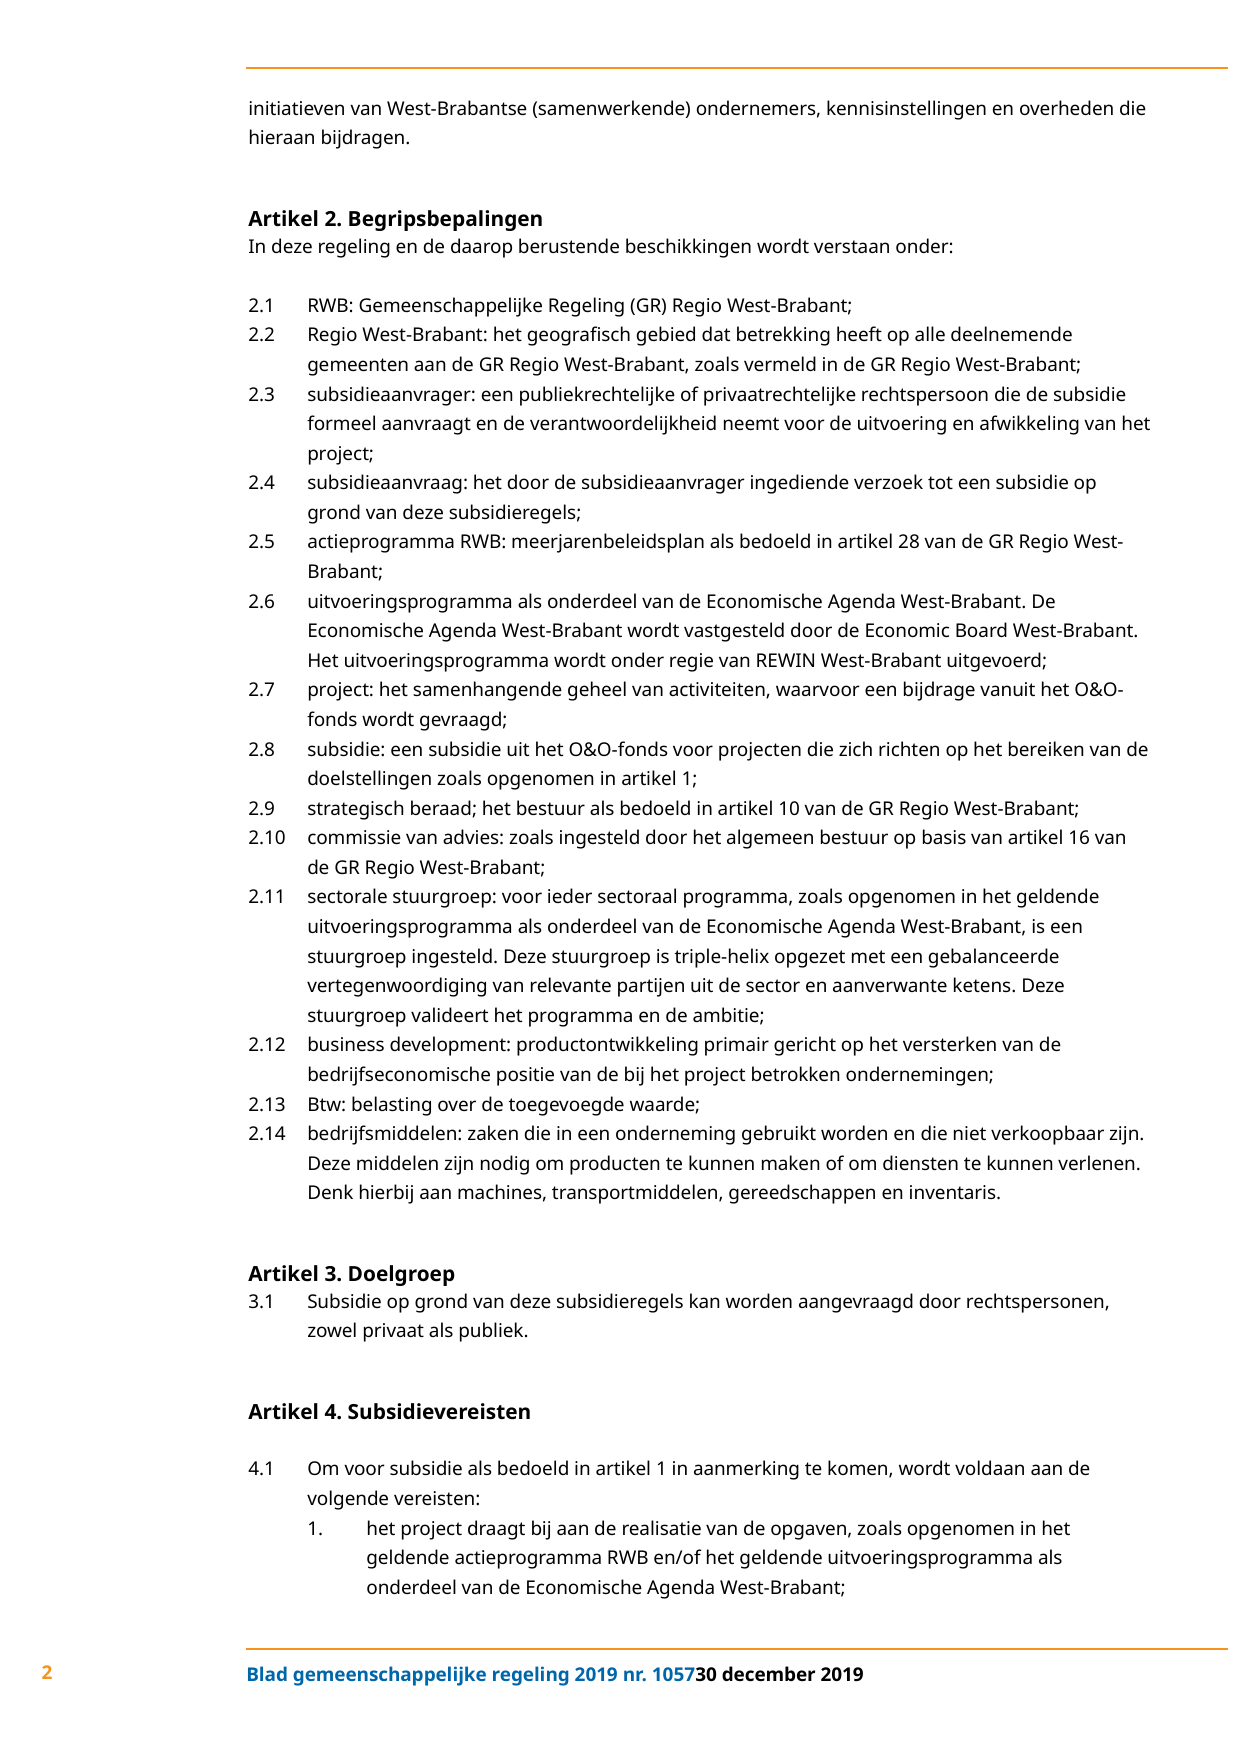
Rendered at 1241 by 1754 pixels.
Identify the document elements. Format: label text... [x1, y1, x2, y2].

text Artikel 4. Subsidievereisten [248, 1397, 1152, 1426]
list het project draagt bij aan de realisatie van de opgaven, zoals opgenomen in het geldende actieprogramma RWB en/of het geldende uitvoeringsprogramma als onderdeel van de Economische Agenda West-Brabant; [307, 1515, 1152, 1599]
list subsidie: een subsidie uit het O&O-fonds voor projecten die zich richten op het bereiken van de doelstellingen zoals opgenomen in artikel 1; [248, 736, 1152, 791]
text initiatieven van West-Brabantse (samenwerkende) ondernemers, kennisinstellingen en overheden die hieraan bijdragen. [248, 95, 1152, 150]
list uitvoeringsprogramma als onderdeel van de Economische Agenda West-Brabant. De Economische Agenda West-Brabant wordt vastgesteld door de Economic Board West-Brabant. Het uitvoeringsprogramma wordt onder regie van REWIN West-Brabant uitgevoerd; [248, 588, 1152, 673]
text In deze regeling en de daarop berustende beschikkingen wordt verstaan onder: [248, 233, 1152, 258]
list RWB: Gemeenschappelijke Regeling (GR) Regio West-Brabant; [248, 292, 1152, 318]
list actieprogramma RWB: meerjarenbeleidsplan als bedoeld in artikel 28 van de GR Regio West-Brabant; [248, 529, 1152, 584]
text Artikel 2. Begripsbepalingen [248, 204, 1152, 233]
list Subsidie op grond van deze subsidieregels kan worden aangevraagd door rechtspersonen, zowel privaat als publiek. [248, 1288, 1152, 1343]
list Btw: belasting over de toegevoegde waarde; [248, 1091, 1152, 1116]
list bedrijfsmiddelen: zaken die in een onderneming gebruikt worden en die niet verkoopbaar zijn. Deze middelen zijn nodig om producten te kunnen maken of om diensten te kunnen verlenen. Denk hierbij aan machines, transportmiddelen, gereedschappen en inventaris. [248, 1120, 1152, 1205]
list commissie van advies: zoals ingesteld door het algemeen bestuur op basis van artikel 16 van de GR Regio West-Brabant; [248, 824, 1152, 880]
list strategisch beraad; het bestuur als bedoeld in artikel 10 van de GR Regio West-Brabant; [248, 795, 1152, 821]
list Regio West-Brabant: het geografisch gebied dat betrekking heeft op alle deelnemende gemeenten aan de GR Regio West-Brabant, zoals vermeld in de GR Regio West-Brabant; [248, 322, 1152, 377]
list subsidieaanvraag: het door de subsidieaanvrager ingediende verzoek tot een subsidie op grond van deze subsidieregels; [248, 469, 1152, 525]
list sectorale stuurgroep: voor ieder sectoraal programma, zoals opgenomen in het geldende uitvoeringsprogramma als onderdeel van de Economische Agenda West-Brabant, is een stuurgroep ingesteld. Deze stuurgroep is triple-helix opgezet met een gebalanceerde vertegenwoordiging van relevante partijen uit de sector en aanverwante ketens. Deze stuurgroep valideert het programma en de ambitie; [248, 884, 1152, 1028]
list Om voor subsidie als bedoeld in artikel 1 in aanmerking te komen, wordt voldaan aan de volgende vereisten: [248, 1456, 1152, 1511]
picture [41, 47, 231, 172]
list business development: productontwikkeling primair gericht op het versterken van de bedrijfseconomische positie van de bij het project betrokken ondernemingen; [248, 1032, 1152, 1087]
text Artikel 3. Doelgroep [248, 1259, 1152, 1288]
list project: het samenhangende geheel van activiteiten, waarvoor een bijdrage vanuit het O&O-fonds wordt gevraagd; [248, 677, 1152, 732]
list subsidieaanvrager: een publiekrechtelijke of privaatrechtelijke rechtspersoon die de subsidie formeel aanvraagt en de verantwoordelijkheid neemt voor de uitvoering en afwikkeling van het project; [248, 381, 1152, 466]
